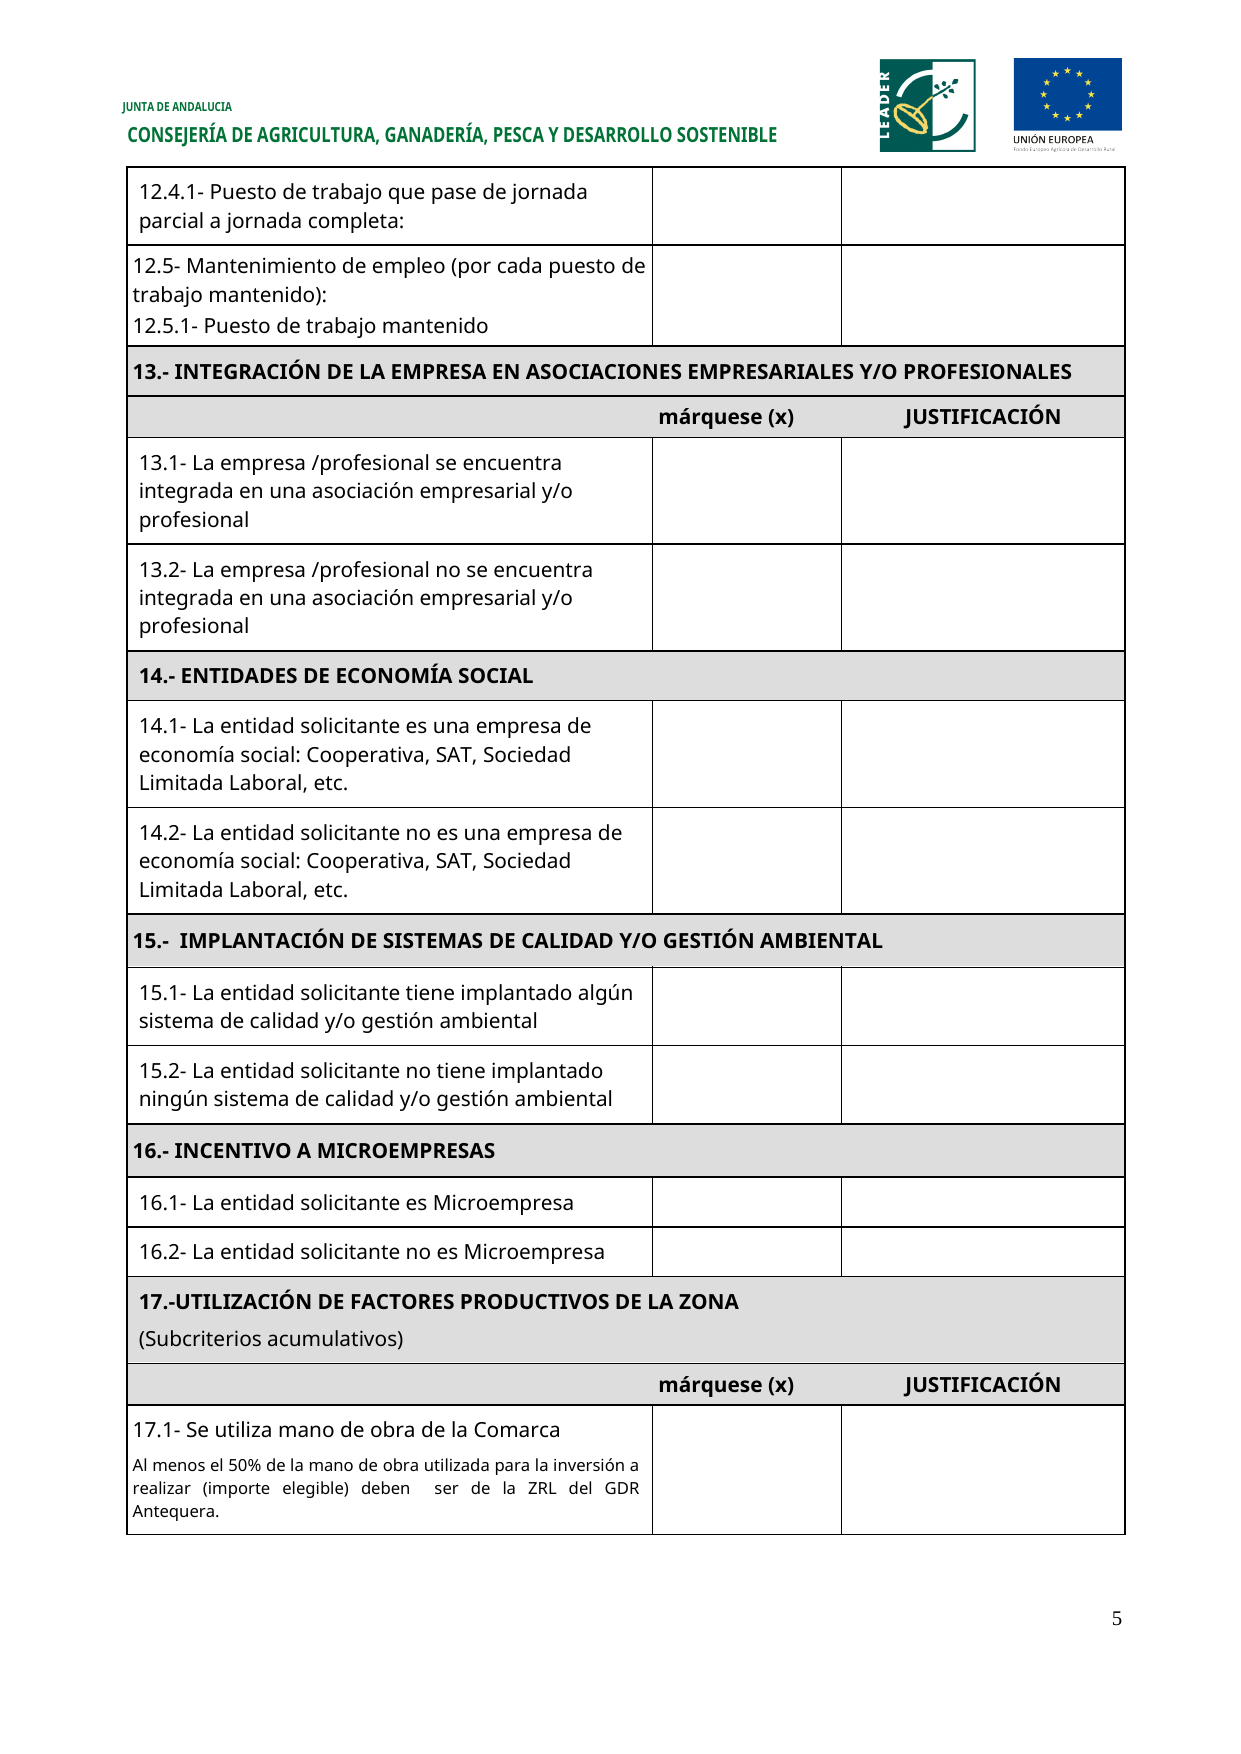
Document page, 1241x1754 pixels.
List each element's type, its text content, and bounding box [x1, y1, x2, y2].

table_cell [842, 438, 1124, 543]
table_cell [842, 1228, 1124, 1276]
table_cell [842, 1406, 1124, 1534]
table_cell [842, 701, 1124, 806]
table_cell márquese (x) [652, 397, 842, 437]
table_cell [653, 701, 841, 806]
table_cell [653, 1046, 841, 1123]
table_cell 13.1- La empresa /profesional se encuentra integrada en una asociación empresarial y/o profesional [128, 438, 652, 543]
table_cell 16.1- La entidad solicitante es Microempresa [128, 1178, 652, 1226]
table_cell [653, 168, 841, 244]
table_cell márquese (x) [652, 1364, 842, 1404]
picture [1013, 58, 1122, 152]
table_cell [128, 397, 652, 437]
table_cell 14.2- La entidad solicitante no es una empresa de economía social: Cooperativa, SAT, Sociedad Limitada Laboral, etc. [128, 808, 652, 913]
table_cell [653, 1228, 841, 1276]
table_cell 14.1- La entidad solicitante es una empresa de economía social: Cooperativa, SAT, Sociedad Limitada Laboral, etc. [128, 701, 652, 806]
table_cell 17.1- Se utiliza mano de obra de la Comarca Al menos el 50% de la mano de obra utilizada para la inversión a realizar (importe elegible) deben ser de la ZRL del GDR Antequera. [128, 1406, 652, 1534]
table_cell 13.2- La empresa /profesional no se encuentra integrada en una asociación empresarial y/o profesional [128, 545, 652, 650]
table_cell [653, 968, 841, 1045]
table_cell 16.- INCENTIVO A MICROEMPRESAS [128, 1125, 1124, 1176]
table_cell [653, 438, 841, 543]
table_cell [653, 808, 841, 913]
table_cell 12.5- Mantenimiento de empleo (por cada puesto de trabajo mantenido): 12.5.1- Puesto de trabajo mantenido [128, 246, 652, 345]
table_cell 17.-UTILIZACIÓN DE FACTORES PRODUCTIVOS DE LA ZONA (Subcriterios acumulativos) [128, 1277, 1124, 1362]
table_cell 15.1- La entidad solicitante tiene implantado algún sistema de calidad y/o gestión ambiental [128, 968, 652, 1045]
table_cell [842, 545, 1124, 650]
table_cell JUSTIFICACIÓN [842, 397, 1124, 437]
table_cell [128, 1364, 652, 1404]
table_cell JUSTIFICACIÓN [842, 1364, 1124, 1404]
table_cell 15.- IMPLANTACIÓN DE SISTEMAS DE CALIDAD Y/O GESTIÓN AMBIENTAL [128, 915, 1124, 966]
table_cell [842, 1178, 1124, 1226]
table_cell [842, 808, 1124, 913]
table_cell 14.- ENTIDADES DE ECONOMÍA SOCIAL [128, 652, 1124, 700]
table_cell 12.4.1- Puesto de trabajo que pase de jornada parcial a jornada completa: [128, 168, 652, 244]
table_cell [653, 246, 841, 345]
table_cell [842, 246, 1124, 345]
table_cell [653, 1406, 841, 1534]
table_cell [653, 545, 841, 650]
table_cell [842, 168, 1124, 244]
table_cell 15.2- La entidad solicitante no tiene implantado ningún sistema de calidad y/o gestión ambiental [128, 1046, 652, 1123]
table_cell [842, 968, 1124, 1045]
table_cell 13.- INTEGRACIÓN DE LA EMPRESA EN ASOCIACIONES EMPRESARIALES Y/O PROFESIONALES [128, 347, 1124, 395]
table_cell 16.2- La entidad solicitante no es Microempresa [128, 1228, 652, 1276]
table_cell [842, 1046, 1124, 1123]
table_cell [653, 1178, 841, 1226]
